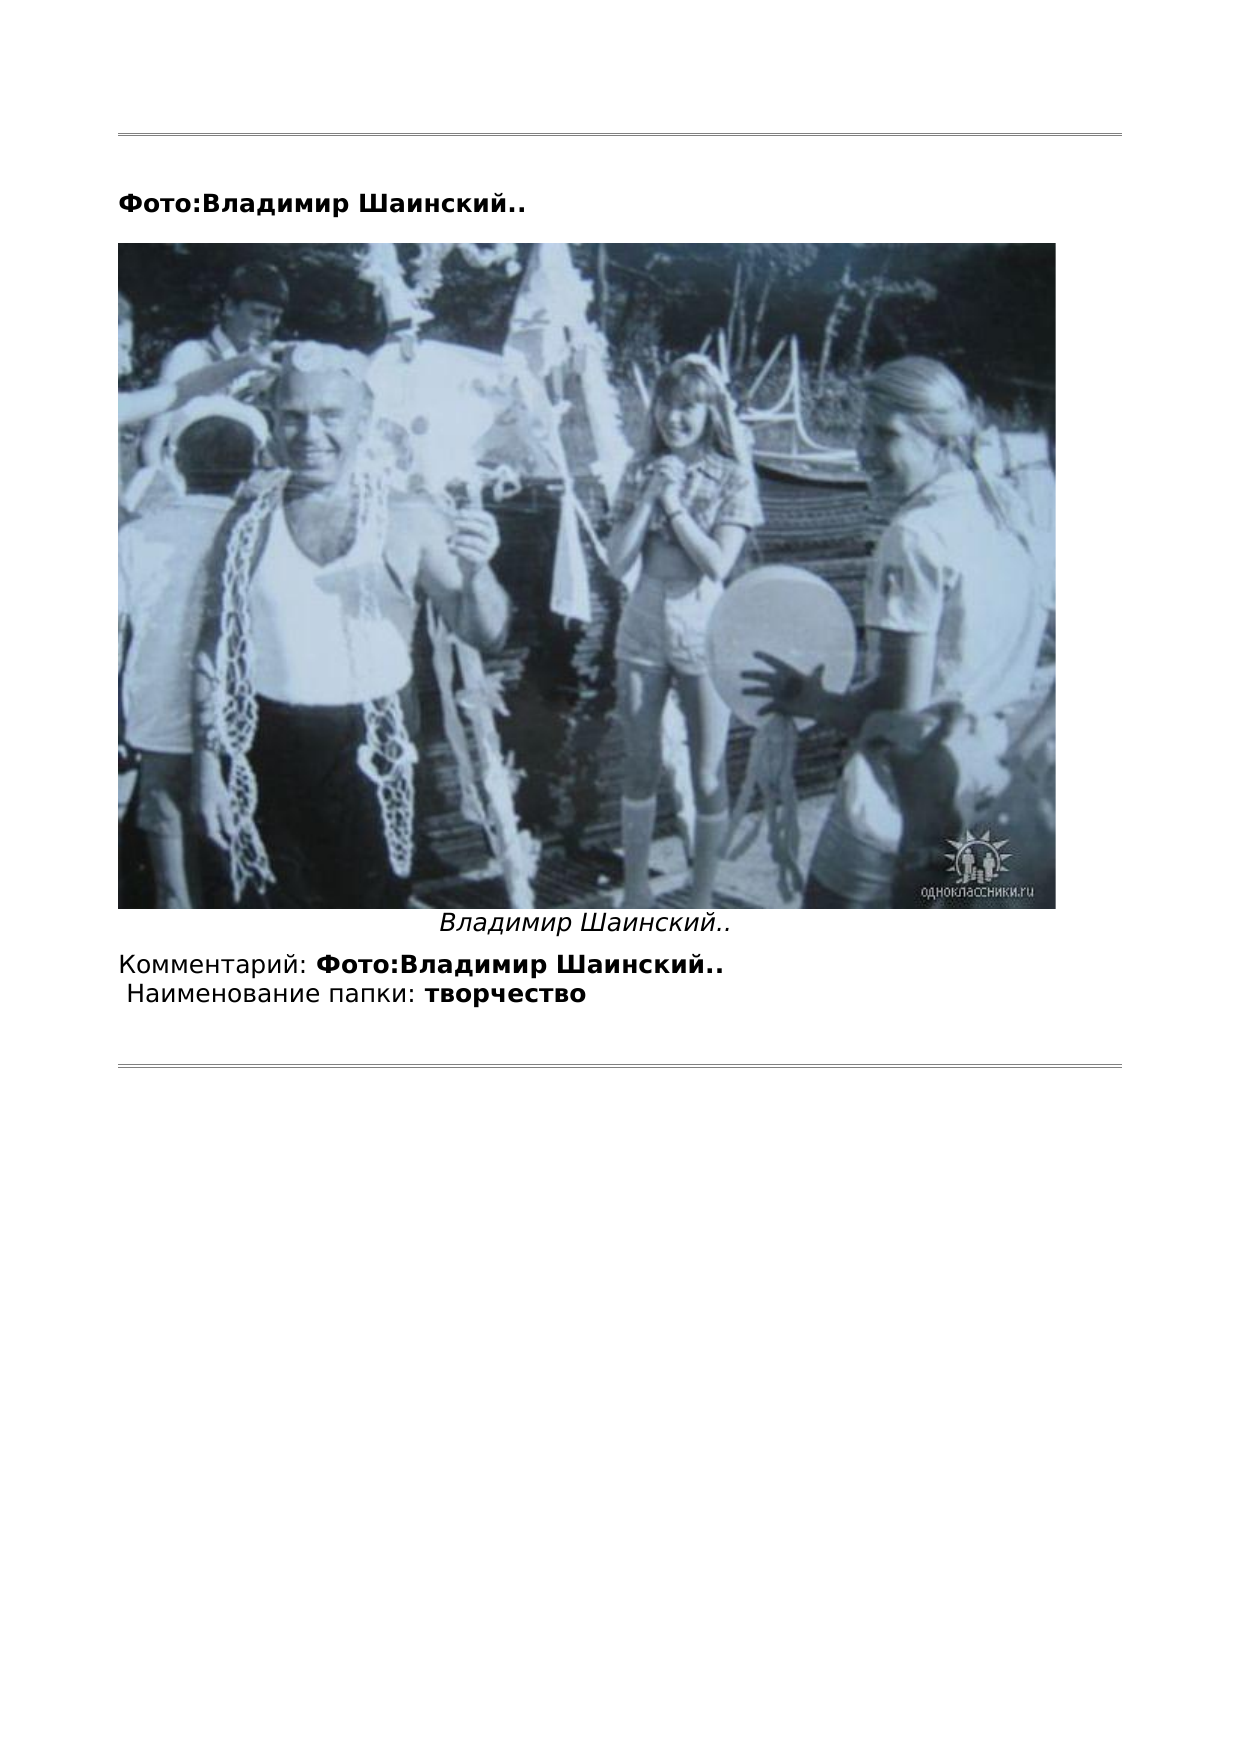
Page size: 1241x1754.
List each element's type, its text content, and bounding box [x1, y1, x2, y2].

text Владимир Шаинский.. [118, 909, 1056, 937]
subtitle Фото:Владимир Шаинский.. [118, 189, 1122, 219]
picture [118, 243, 1056, 909]
text Комментарий: Фото:Владимир Шаинский.. Наименование папки: творчество [118, 950, 1122, 1037]
